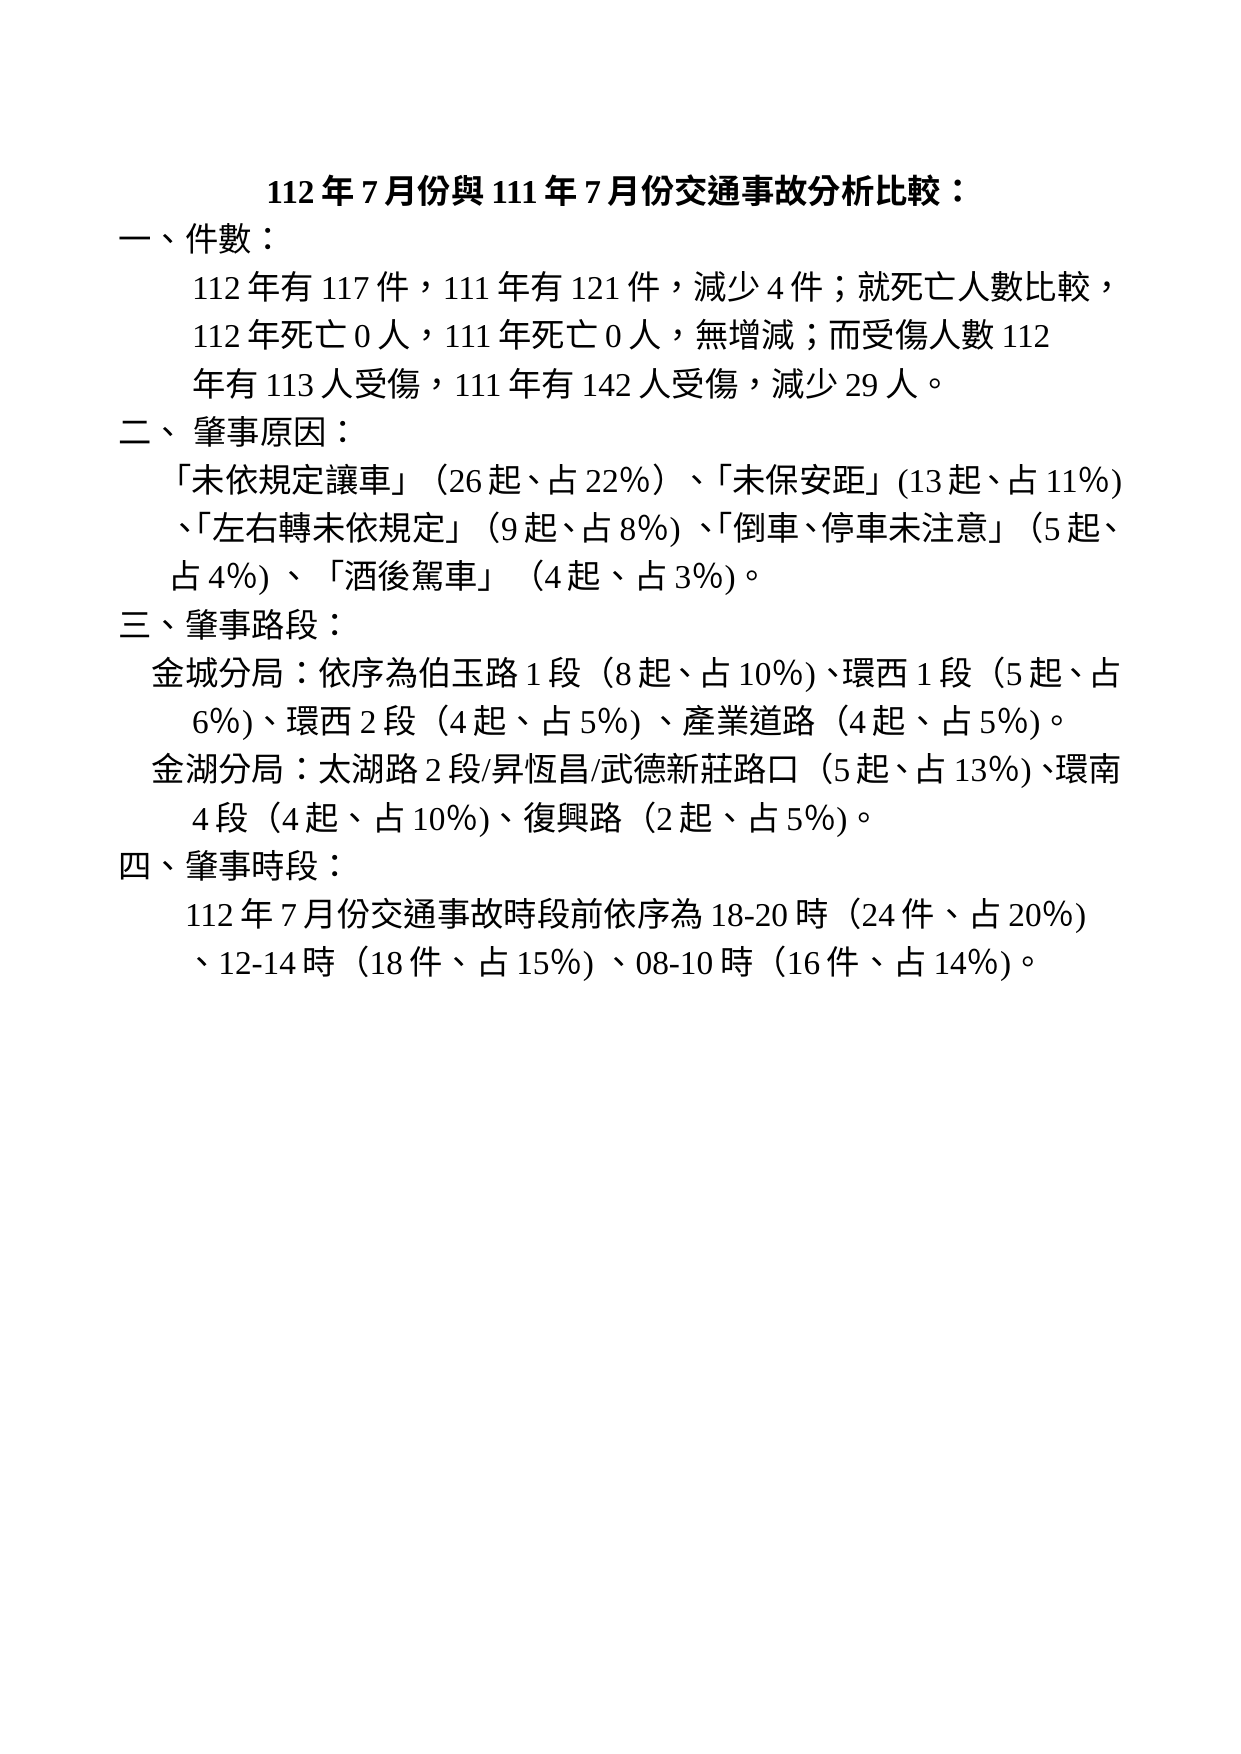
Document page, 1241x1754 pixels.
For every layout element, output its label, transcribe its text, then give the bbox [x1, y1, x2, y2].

text 112年7月份與111年7月份交通事故分析比較： [118, 164, 1122, 213]
text 金湖分局：太湖路2段/昇恆昌/武德新莊路口（5起、占13％)、環南4段（4起、占10％)、復興路（2起、占5％)。 [118, 743, 1122, 840]
text 「未依規定讓車」（26起、占22％）、「未保安距」 (13起、占11％) 、「左右轉未依規定」（9起、占8％) 、「倒車、停車未注意」（5起、占4％) 、「酒後駕車」（4起、占3％)。 [168, 454, 1122, 598]
text 年有113人受傷，111年有142人受傷，減少29人。 [118, 357, 1122, 406]
text 112年7月份交通事故時段前依序為18-20時（24件、占20％) 、12-14時（18件、占15％) 、08-10時（16件、占14％)。 [185, 888, 1122, 984]
text 112年死亡0人，111年死亡0人，無增減；而受傷人數112 [118, 309, 1122, 357]
text 112年有117件，111年有121件，減少4件；就死亡人數比較， [118, 261, 1122, 309]
text 三、肇事路段： [118, 598, 1122, 647]
text 四、肇事時段： [118, 840, 1122, 888]
text 一、件數： [118, 213, 1122, 261]
list 肇事原因： [118, 406, 1122, 454]
text 金城分局：依序為伯玉路1段（8起、占10％)、環西1段（5起、占6％)、環西2段（4起、占5％) 、產業道路（4起、占5％)。 [118, 647, 1122, 743]
